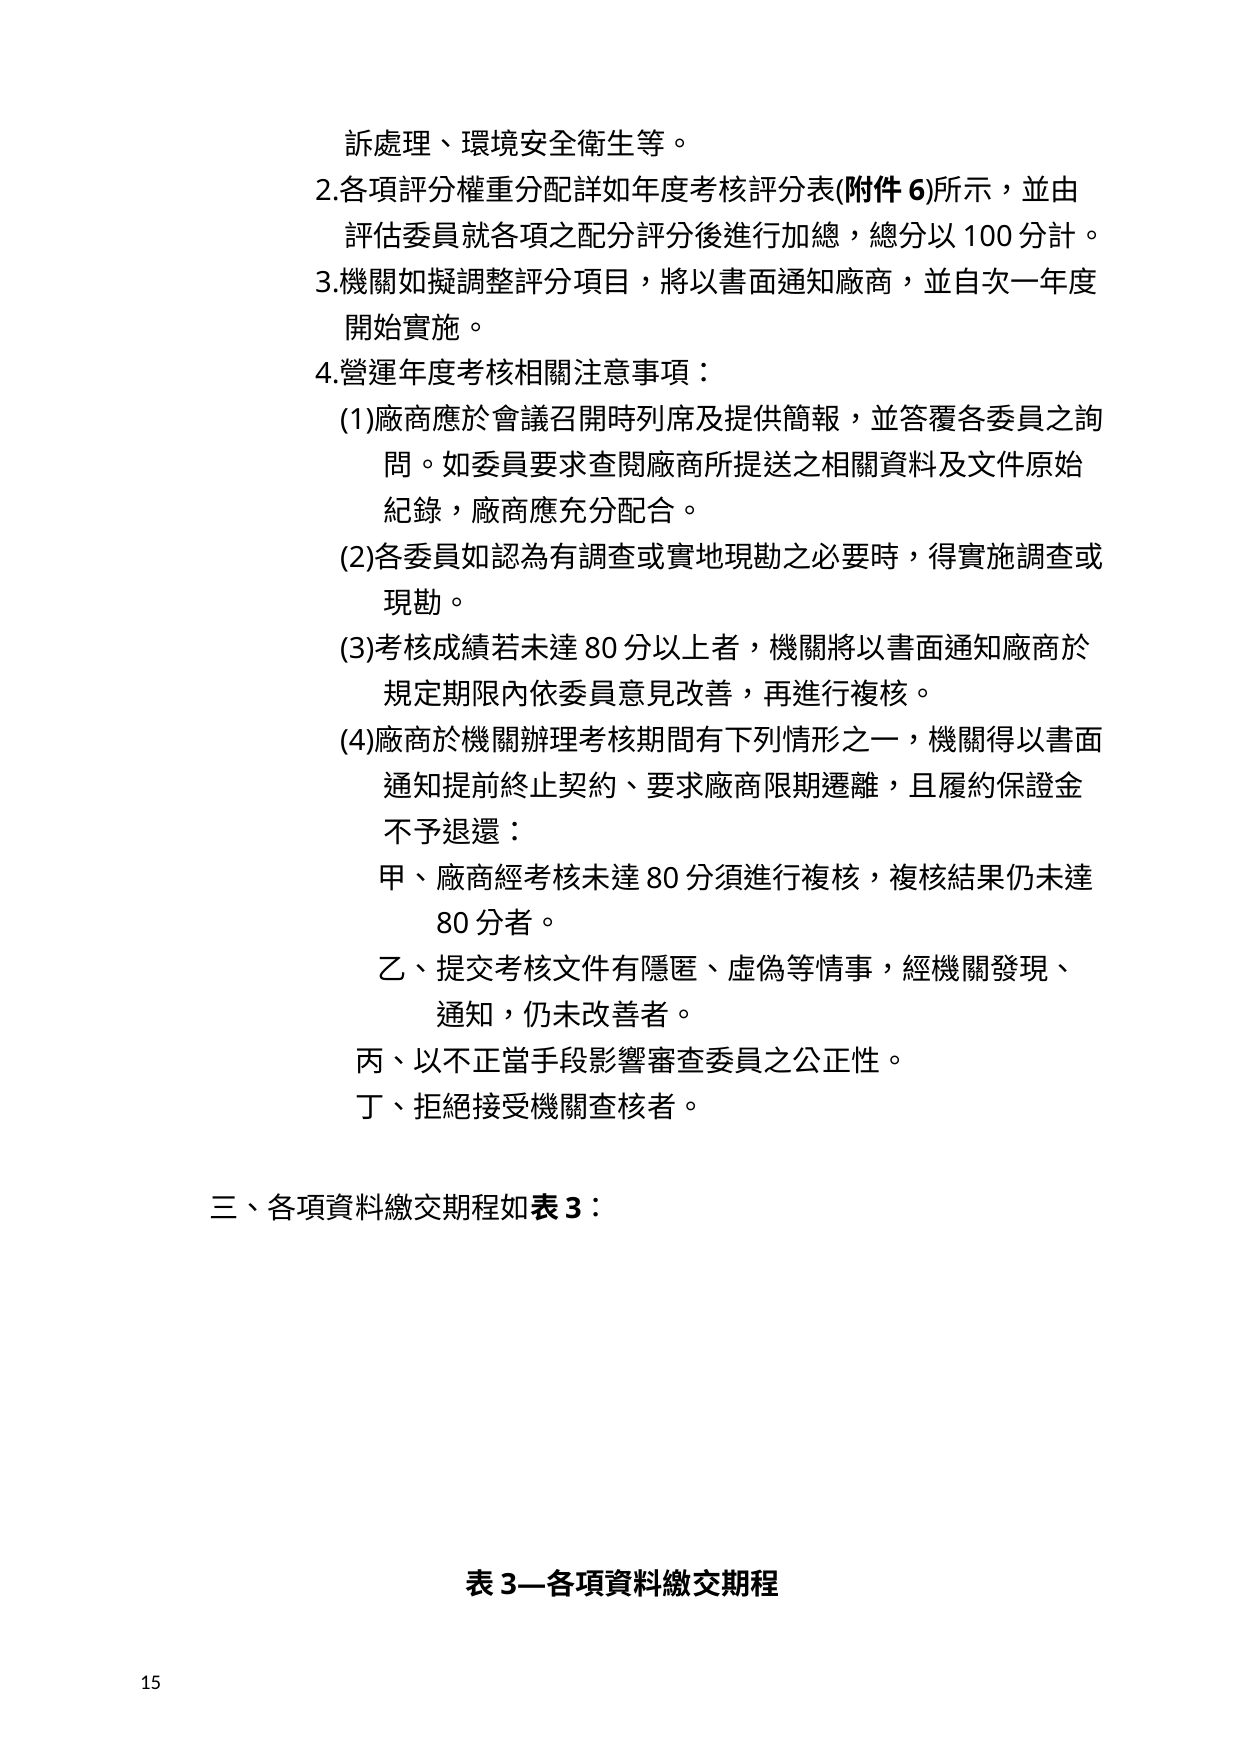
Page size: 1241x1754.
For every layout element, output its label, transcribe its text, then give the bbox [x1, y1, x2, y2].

list (1)廠商應於會議召開時列席及提供簡報，並答覆各委員之詢問。如委員要求查閱廠商所提送之相關資料及文件原始紀錄，廠商應充分配合。 [340, 393, 1104, 531]
list (2)各委員如認為有調查或實地現勘之必要時，得實施調查或現勘。 [340, 531, 1104, 622]
text 丁、拒絕接受機關查核者。 [332, 1081, 1104, 1126]
text 3.機關如擬調整評分項目，將以書面通知廠商，並自次一年度開始實施。 [315, 256, 1104, 347]
list 乙、提交考核文件有隱匿、虛偽等情事，經機關發現、通知，仍未改善者。 [377, 943, 1104, 1035]
list 甲、廠商經考核未達80分須進行複核，複核結果仍未達80分者。 [377, 851, 1104, 943]
text 訴處理、環境安全衛生等。 [315, 118, 1104, 164]
text 三、各項資料繳交期程如表3： [140, 1182, 1104, 1227]
text 4.營運年度考核相關注意事項： [315, 347, 1104, 393]
text 表3—各項資料繳交期程 [140, 1558, 1104, 1603]
text 丙、以不正當手段影響審查委員之公正性。 [332, 1035, 1104, 1081]
text 2.各項評分權重分配詳如年度考核評分表(附件6)所示，並由評估委員就各項之配分評分後進行加總，總分以100分計。 [315, 164, 1104, 256]
list (3)考核成績若未達80分以上者，機關將以書面通知廠商於規定期限內依委員意見改善，再進行複核。 [340, 622, 1104, 714]
list (4)廠商於機關辦理考核期間有下列情形之一，機關得以書面通知提前終止契約、要求廠商限期遷離，且履約保證金不予退還： [340, 714, 1104, 851]
